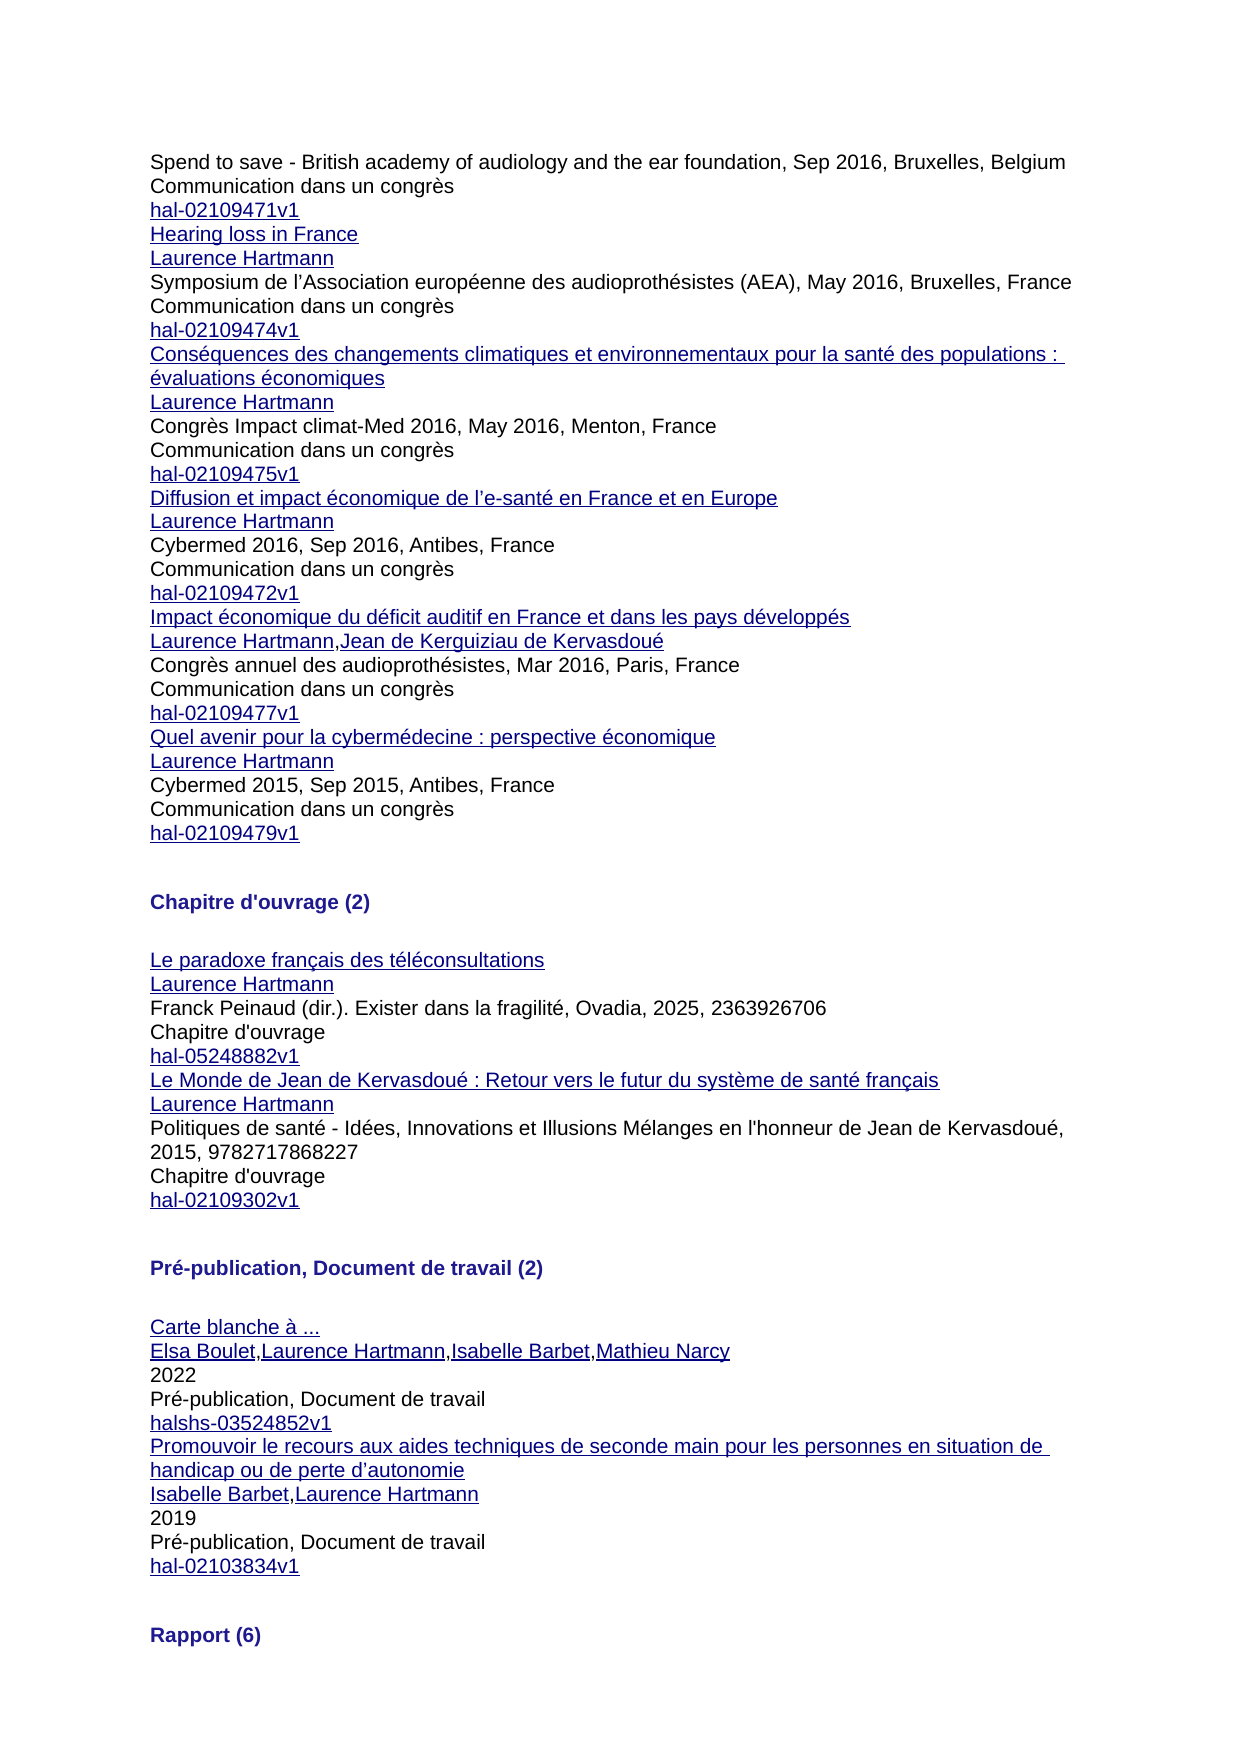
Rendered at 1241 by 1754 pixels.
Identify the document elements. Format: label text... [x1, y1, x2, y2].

table_cell Quel avenir pour la cybermédecine : perspective économique Laurence Hartmann Cybermed 2015, Sep 2015, Antibes, France Communication dans un congrès hal-02109479v1 [150, 725, 1090, 845]
subtitle Rapport (6) [150, 1623, 1090, 1647]
subtitle Pré-publication, Document de travail (2) [150, 1256, 1090, 1280]
table_header Carte blanche à ... Elsa Boulet,Laurence Hartmann,Isabelle Barbet,Mathieu Narcy 2022 Pré-publication, Document de travail halshs-03524852v1 [150, 1315, 1090, 1434]
table_cell Impact économique du déficit auditif en France et dans les pays développés Laurence Hartmann,Jean de Kerguiziau de Kervasdoué Congrès annuel des audioprothésistes, Mar 2016, Paris, France Communication dans un congrès hal-02109477v1 [150, 605, 1090, 725]
table_cell Hearing loss in France Laurence Hartmann Symposium de l’Association européenne des audioprothésistes (AEA), May 2016, Bruxelles, France Communication dans un congrès hal-02109474v1 [150, 222, 1090, 342]
table_cell Diffusion et impact économique de l’e-santé en France et en Europe Laurence Hartmann Cybermed 2016, Sep 2016, Antibes, France Communication dans un congrès hal-02109472v1 [150, 485, 1090, 605]
table_cell Spend to save - British academy of audiology and the ear foundation, Sep 2016, Bruxelles, Belgium Communication dans un congrès hal-02109471v1 [150, 150, 1090, 222]
table_cell Conséquences des changements climatiques et environnementaux pour la santé des populations : évaluations économiques Laurence Hartmann Congrès Impact climat-Med 2016, May 2016, Menton, France Communication dans un congrès hal-02109475v1 [150, 342, 1090, 485]
subtitle Chapitre d'ouvrage (2) [150, 889, 1090, 913]
table_cell Le Monde de Jean de Kervasdoué : Retour vers le futur du système de santé français Laurence Hartmann Politiques de santé - Idées, Innovations et Illusions Mélanges en l'honneur de Jean de Kervasdoué, 2015, 9782717868227 Chapitre d'ouvrage hal-02109302v1 [150, 1068, 1090, 1211]
table_header Le paradoxe français des téléconsultations Laurence Hartmann Franck Peinaud (dir.). Exister dans la fragilité, Ovadia, 2025, 2363926706 Chapitre d'ouvrage hal-05248882v1 [150, 948, 1090, 1068]
table_cell Promouvoir le recours aux aides techniques de seconde main pour les personnes en situation de handicap ou de perte d’autonomie Isabelle Barbet,Laurence Hartmann 2019 Pré-publication, Document de travail hal-02103834v1 [150, 1434, 1090, 1578]
